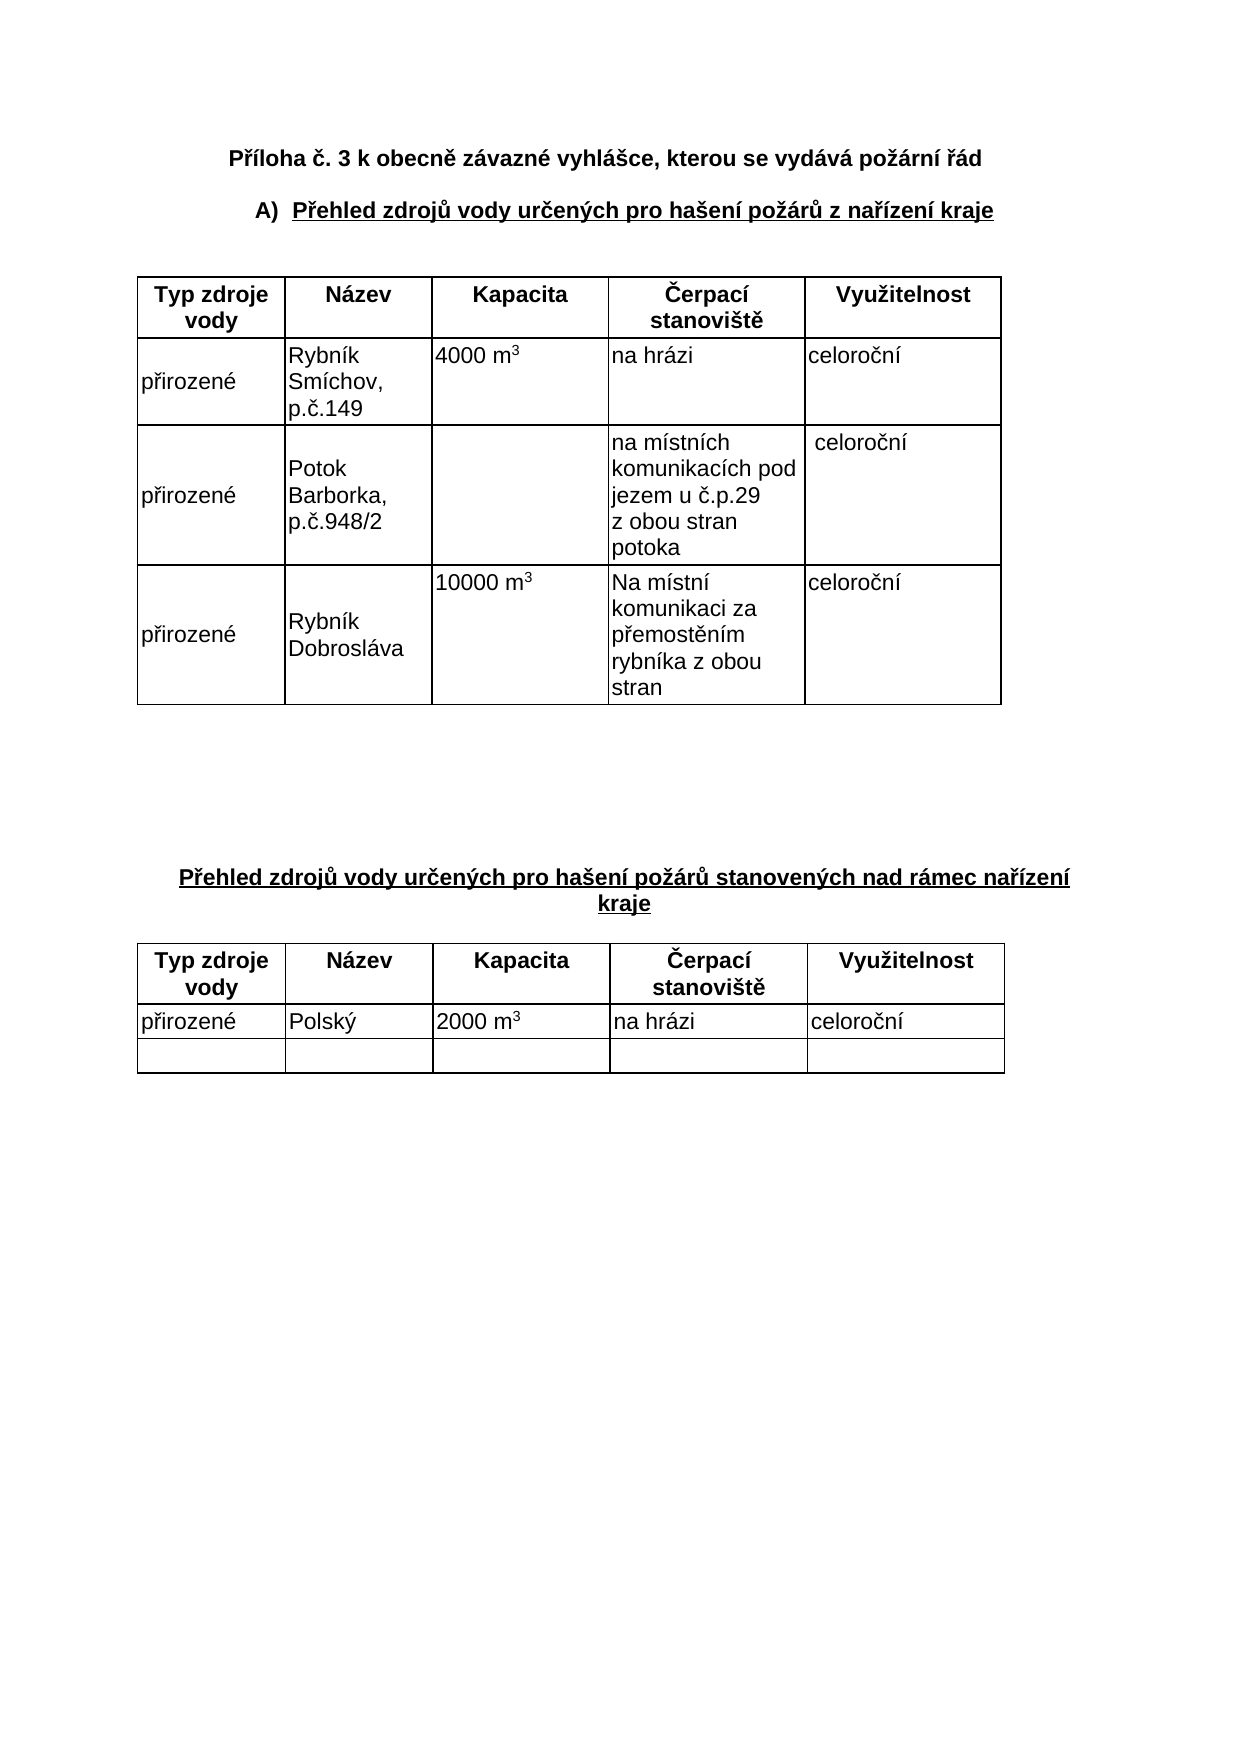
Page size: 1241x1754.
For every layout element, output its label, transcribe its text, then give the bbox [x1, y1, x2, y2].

table_cell Rybník Dobrosláva [286, 566, 431, 704]
table_cell [611, 1039, 807, 1072]
table_cell celoroční [808, 1005, 1004, 1038]
table_cell 10000 m3 [433, 566, 608, 704]
table_cell [286, 1039, 432, 1072]
table_header Čerpací stanoviště [609, 278, 804, 337]
text Příloha č. 3 k obecně závazné vyhlášce, kterou se vydává požární řád [118, 144, 1092, 171]
table_cell Polský [286, 1005, 432, 1038]
table_cell celoroční [806, 339, 1000, 424]
table_cell 4000 m3 [433, 339, 608, 424]
table_cell přirozené [138, 339, 284, 424]
table_cell [138, 1039, 285, 1072]
table_header Využitelnost [808, 944, 1004, 1003]
table_cell Potok Barborka, p.č.948/2 [286, 426, 431, 564]
table_header Typ zdroje vody [138, 944, 285, 1003]
table_header Čerpací stanoviště [611, 944, 807, 1003]
table_header Kapacita [434, 944, 609, 1003]
table_cell na místních komunikacích pod jezem u č.p.29 z obou stran potoka [609, 426, 804, 564]
table_cell přirozené [138, 1005, 285, 1038]
table_header Kapacita [433, 278, 608, 337]
table_cell celoroční [806, 566, 1000, 704]
table_cell [808, 1039, 1004, 1072]
table_cell Rybník Smíchov, p.č.149 [286, 339, 431, 424]
text Přehled zdrojů vody určených pro hašení požárů stanovených nad rámec nařízení kraje [156, 863, 1092, 916]
table_cell přirozené [138, 426, 284, 564]
table_cell přirozené [138, 566, 284, 704]
table_cell Na místní komunikaci za přemostěním rybníka z obou stran [609, 566, 804, 704]
table_header Typ zdroje vody [138, 278, 284, 337]
list Přehled zdrojů vody určených pro hašení požárů z nařízení kraje [156, 197, 1092, 223]
table_cell [433, 426, 608, 564]
table_cell [434, 1039, 609, 1072]
table_header Název [286, 278, 431, 337]
table_cell 2000 m3 [434, 1005, 609, 1038]
table_header Název [286, 944, 432, 1003]
table_cell celoroční [806, 426, 1000, 564]
table_header Využitelnost [806, 278, 1000, 337]
table_cell na hrázi [609, 339, 804, 424]
table_cell na hrázi [611, 1005, 807, 1038]
